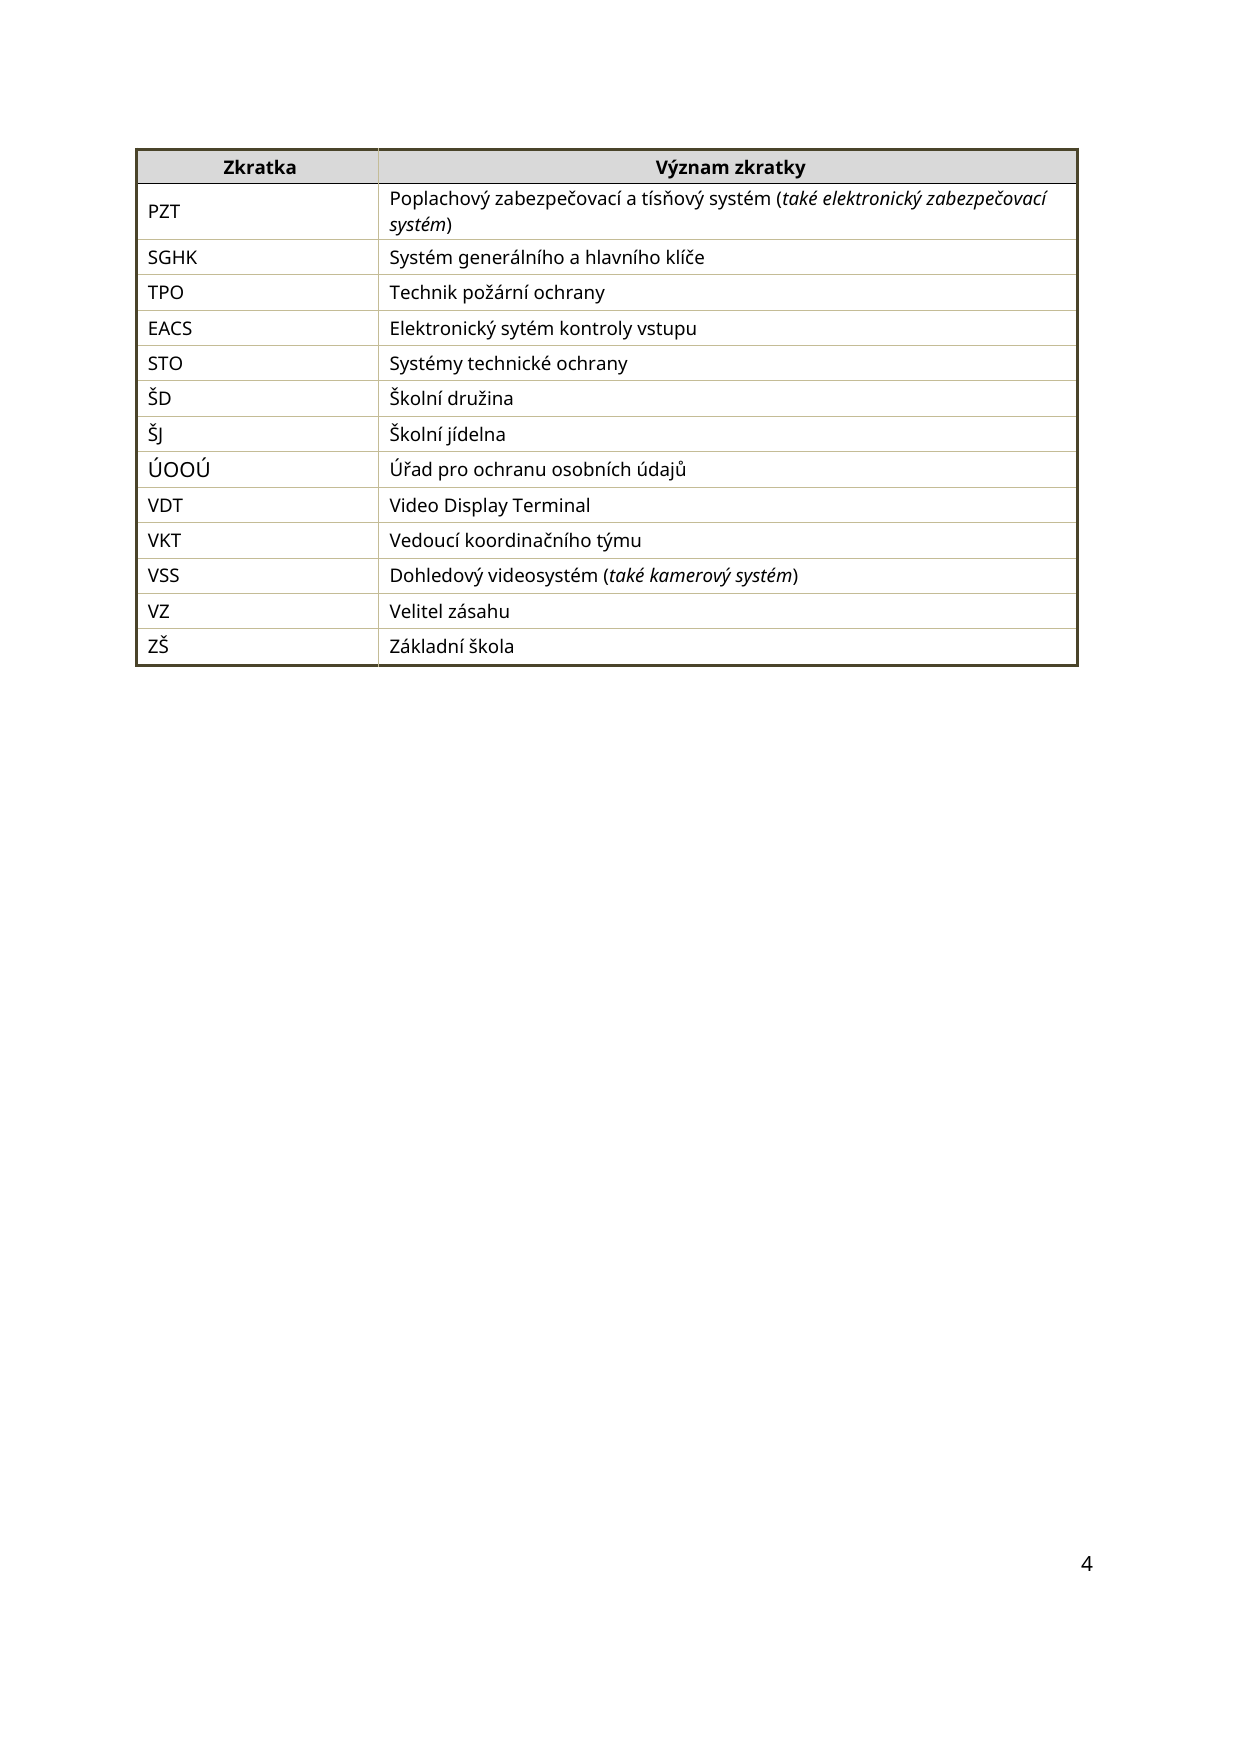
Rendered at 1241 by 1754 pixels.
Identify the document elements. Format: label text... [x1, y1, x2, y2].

table_cell STO [138, 346, 378, 380]
table_cell Systémy technické ochrany [379, 346, 1076, 380]
table_cell Systém generálního a hlavního klíče [379, 240, 1076, 274]
table_cell Vedoucí koordinačního týmu [379, 523, 1076, 557]
table_cell Poplachový zabezpečovací a tísňový systém (také elektronický zabezpečovací systém) [379, 184, 1076, 239]
table_header Zkratka [138, 151, 378, 183]
table_cell Velitel zásahu [379, 594, 1076, 628]
table_cell Elektronický sytém kontroly vstupu [379, 311, 1076, 345]
table_cell VSS [138, 559, 378, 593]
table_cell Školní družina [379, 381, 1076, 416]
table_cell ZŠ [138, 629, 378, 664]
table_header Význam zkratky [379, 151, 1076, 183]
table_cell Video Display Terminal [379, 488, 1076, 522]
table_cell TPO [138, 275, 378, 309]
table_cell Technik požární ochrany [379, 275, 1076, 309]
table_cell VKT [138, 523, 378, 557]
table_cell PZT [138, 184, 378, 239]
table_cell Úřad pro ochranu osobních údajů [379, 452, 1076, 487]
table_cell Dohledový videosystém (také kamerový systém) [379, 559, 1076, 593]
table_cell ÚOOÚ [138, 452, 378, 487]
table_cell Základní škola [379, 629, 1076, 664]
table_cell ŠD [138, 381, 378, 416]
table_cell SGHK [138, 240, 378, 274]
table_cell Školní jídelna [379, 417, 1076, 451]
table_cell VZ [138, 594, 378, 628]
table_cell ŠJ [138, 417, 378, 451]
table_cell VDT [138, 488, 378, 522]
table_cell EACS [138, 311, 378, 345]
